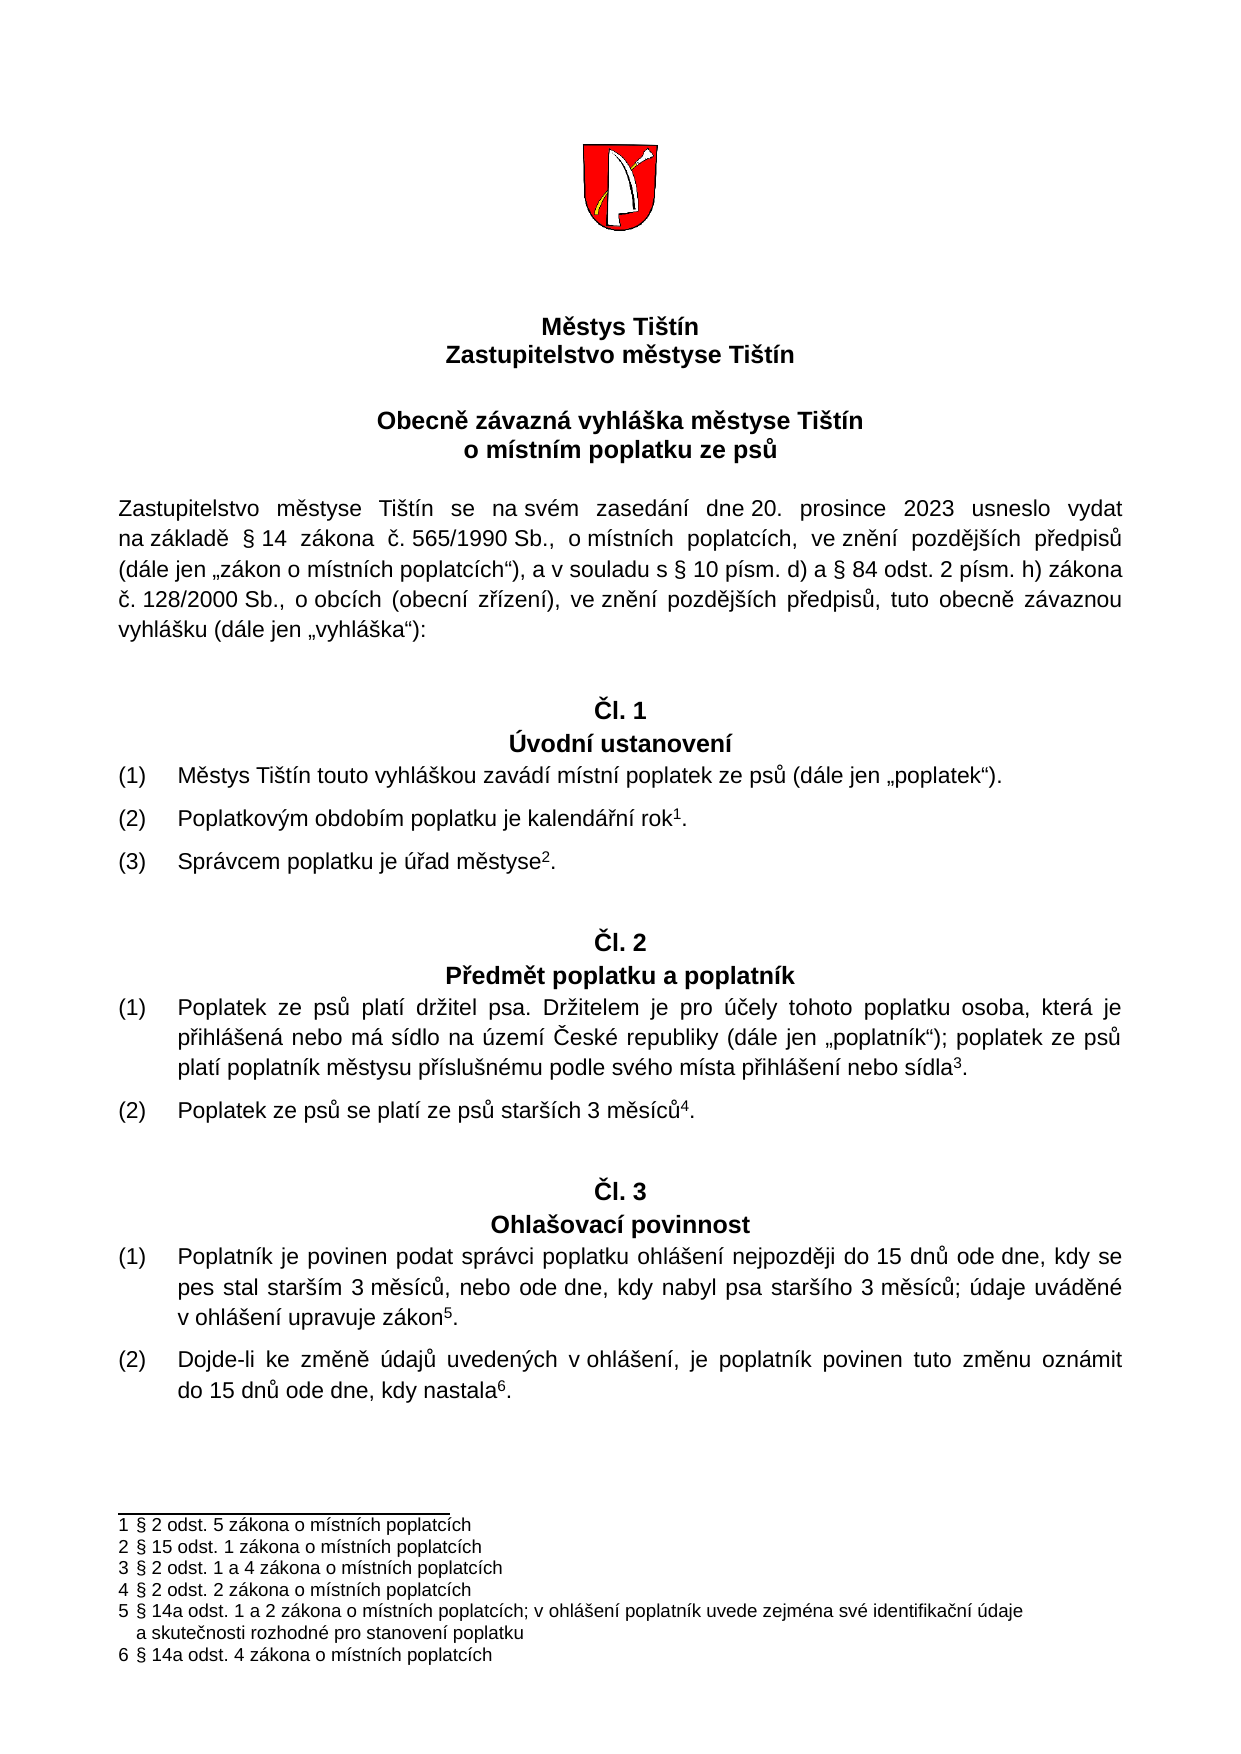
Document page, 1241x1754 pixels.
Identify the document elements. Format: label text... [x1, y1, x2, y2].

subtitle Čl. 3 Ohlašovací povinnost [118, 1177, 1122, 1239]
list § 2 odst. 5 zákona o místních poplatcích [118, 1514, 1122, 1536]
list § 2 odst. 1 a 4 zákona o místních poplatcích [118, 1557, 1122, 1579]
list Poplatek ze psů se platí ze psů starších 3 měsíců. [118, 1097, 1122, 1123]
text Zastupitelstvo městyse Tištín se na svém zasedání dne 20. prosince 2023 usneslo vydat na základě § 14 zákona č. 565/1990 Sb., o místních poplatcích, ve znění pozdějších předpisů (dále jen „zákon o místních poplatcích“), a v souladu s § 10 písm. d) a § 84 odst. 2 písm. h) zákona č. 128/2000 Sb., o obcích (obecní zřízení), ve znění pozdějších předpisů, tuto obecně závaznou vyhlášku (dále jen „vyhláška“): [118, 495, 1122, 642]
subtitle Čl. 2 Předmět poplatku a poplatník [118, 928, 1122, 989]
list § 15 odst. 1 zákona o místních poplatcích [118, 1536, 1122, 1557]
subtitle Obecně závazná vyhláška městyse Tištín o místním poplatku ze psů [118, 406, 1122, 464]
list Správcem poplatku je úřad městyse. [118, 848, 1122, 874]
list Poplatek ze psů platí držitel psa. Držitelem je pro účely tohoto poplatku osoba, která je přihlášená nebo má sídlo na území České republiky (dále jen „poplatník“); poplatek ze psů platí poplatník městysu příslušnému podle svého místa přihlášení nebo sídla. [118, 994, 1122, 1081]
list Městys Tištín touto vyhláškou zavádí místní poplatek ze psů (dále jen „poplatek“). [118, 762, 1122, 788]
subtitle Čl. 1 Úvodní ustanovení [118, 696, 1122, 758]
list § 14a odst. 4 zákona o místních poplatcích [118, 1643, 1122, 1665]
list § 2 odst. 2 zákona o místních poplatcích [118, 1579, 1122, 1600]
list Dojde-li ke změně údajů uvedených v ohlášení, je poplatník povinen tuto změnu oznámit do 15 dnů ode dne, kdy nastala. [118, 1346, 1122, 1403]
list Poplatkovým obdobím poplatku je kalendářní rok. [118, 805, 1122, 831]
text Městys Tištín Zastupitelstvo městyse Tištín [118, 312, 1122, 369]
list § 14a odst. 1 a 2 zákona o místních poplatcích; v ohlášení poplatník uvede zejména své identifikační údaje a skutečnosti rozhodné pro stanovení poplatku [118, 1600, 1122, 1643]
list Poplatník je povinen podat správci poplatku ohlášení nejpozději do 15 dnů ode dne, kdy se pes stal starším 3 měsíců, nebo ode dne, kdy nabyl psa staršího 3 měsíců; údaje uváděné v ohlášení upravuje zákon. [118, 1243, 1122, 1330]
